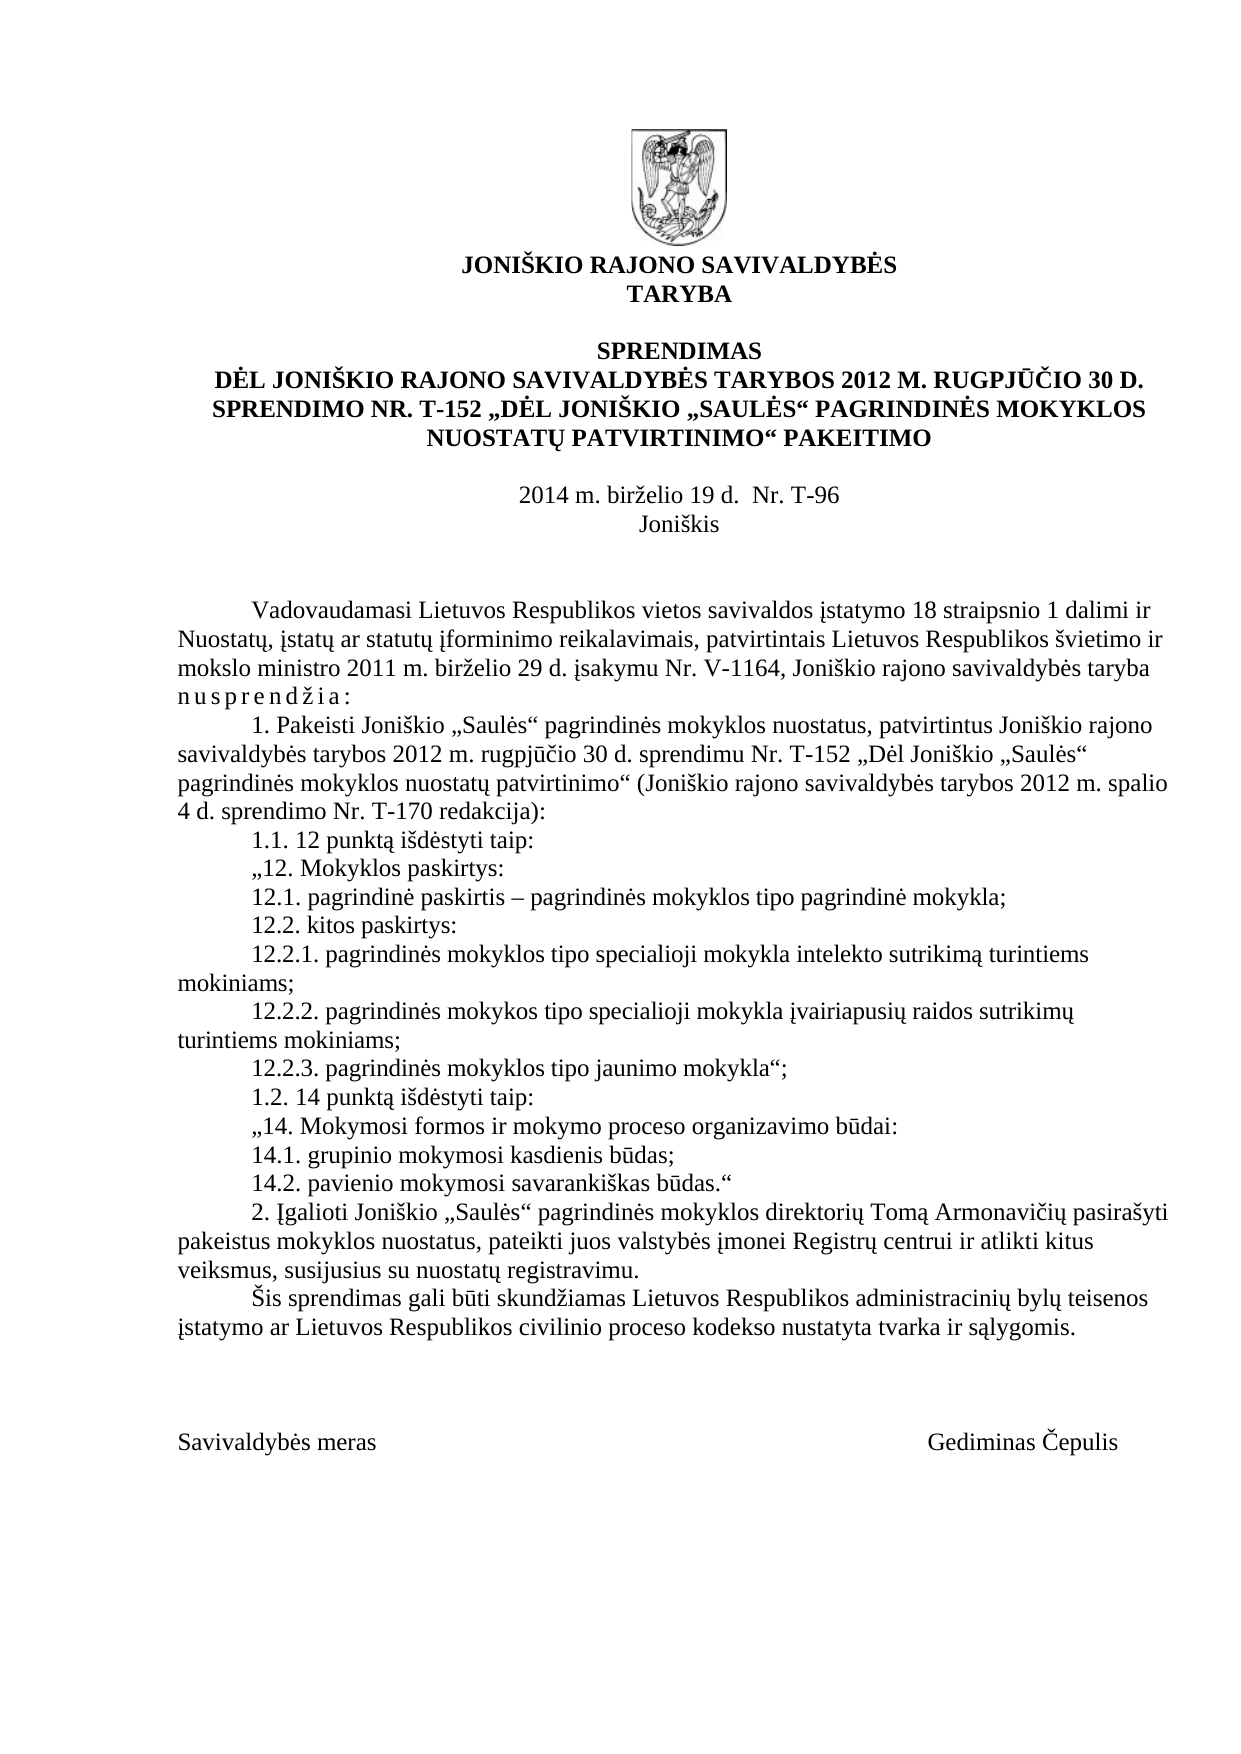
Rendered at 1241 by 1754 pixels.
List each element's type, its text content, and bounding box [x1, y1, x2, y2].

text 2014 m. birželio 19 d. Nr. T-96 [177, 480, 1181, 509]
text Šis sprendimas gali būti skundžiamas Lietuvos Respublikos administracinių bylų teisenos įstatymo ar Lietuvos Respublikos civilinio proceso kodekso nustatyta tvarka ir sąlygomis. [177, 1283, 1181, 1341]
text 12.1. pagrindinė paskirtis – pagrindinės mokyklos tipo pagrindinė mokykla; [177, 882, 1129, 911]
text 14.1. grupinio mokymosi kasdienis būdas; [177, 1140, 1181, 1168]
text 1.2. 14 punktą išdėstyti taip: [177, 1082, 1181, 1111]
text 1.1. 12 punktą išdėstyti taip: [177, 825, 1181, 854]
text „12. Mokyklos paskirtys: [177, 854, 1129, 882]
text 12.2.3. pagrindinės mokyklos tipo jaunimo mokykla“; [177, 1054, 1129, 1082]
text 12.2. kitos paskirtys: [177, 911, 1129, 939]
text 1. Pakeisti Joniškio „Saulės“ pagrindinės mokyklos nuostatus, patvirtintus Joniškio rajono savivaldybės tarybos 2012 m. rugpjūčio 30 d. sprendimu Nr. T-152 „Dėl Joniškio „Saulės“ pagrindinės mokyklos nuostatų patvirtinimo“ (Joniškio rajono savivaldybės tarybos 2012 m. spalio 4 d. sprendimo Nr. T-170 redakcija): [177, 710, 1181, 825]
text 12.2.2. pagrindinės mokykos tipo specialioji mokykla įvairiapusių raidos sutrikimų turintiems mokiniams; [177, 997, 1129, 1054]
text 2. Įgalioti Joniškio „Saulės“ pagrindinės mokyklos direktorių Tomą Armonavičių pasirašyti pakeistus mokyklos nuostatus, pateikti juos valstybės įmonei Registrų centrui ir atlikti kitus veiksmus, susijusius su nuostatų registravimu. [177, 1197, 1181, 1283]
text SPRENDIMAS [177, 336, 1181, 365]
text Joniškio rajono savivaldybės TARYBA [177, 250, 1181, 308]
text 12.2.1. pagrindinės mokyklos tipo specialioji mokykla intelekto sutrikimą turintiems mokiniams; [177, 939, 1129, 997]
text Joniškis [177, 509, 1181, 538]
text Savivaldybės meras Gediminas Čepulis [177, 1427, 1181, 1456]
text „14. Mokymosi formos ir mokymo proceso organizavimo būdai: [177, 1111, 1181, 1140]
text Vadovaudamasi Lietuvos Respublikos vietos savivaldos įstatymo 18 straipsnio 1 dalimi ir Nuostatų, įstatų ar statutų įforminimo reikalavimais, patvirtintais Lietuvos Respublikos švietimo ir mokslo ministro 2011 m. birželio 29 d. įsakymu Nr. V-1164, Joniškio rajono savivaldybės taryba nusprendžia: [177, 595, 1181, 710]
text 14.2. pavienio mokymosi savarankiškas būdas.“ [177, 1168, 1181, 1197]
text dėl joniškio rajono savivaldybės tarybos 2012 m. rugpjūčio 30 d. sprendimo nr. T-152 „dėl JONIŠKIO „Saulės“ pagrindinės mokyklos nuostatų patvirtinimo“ pakeitimo [177, 365, 1181, 451]
